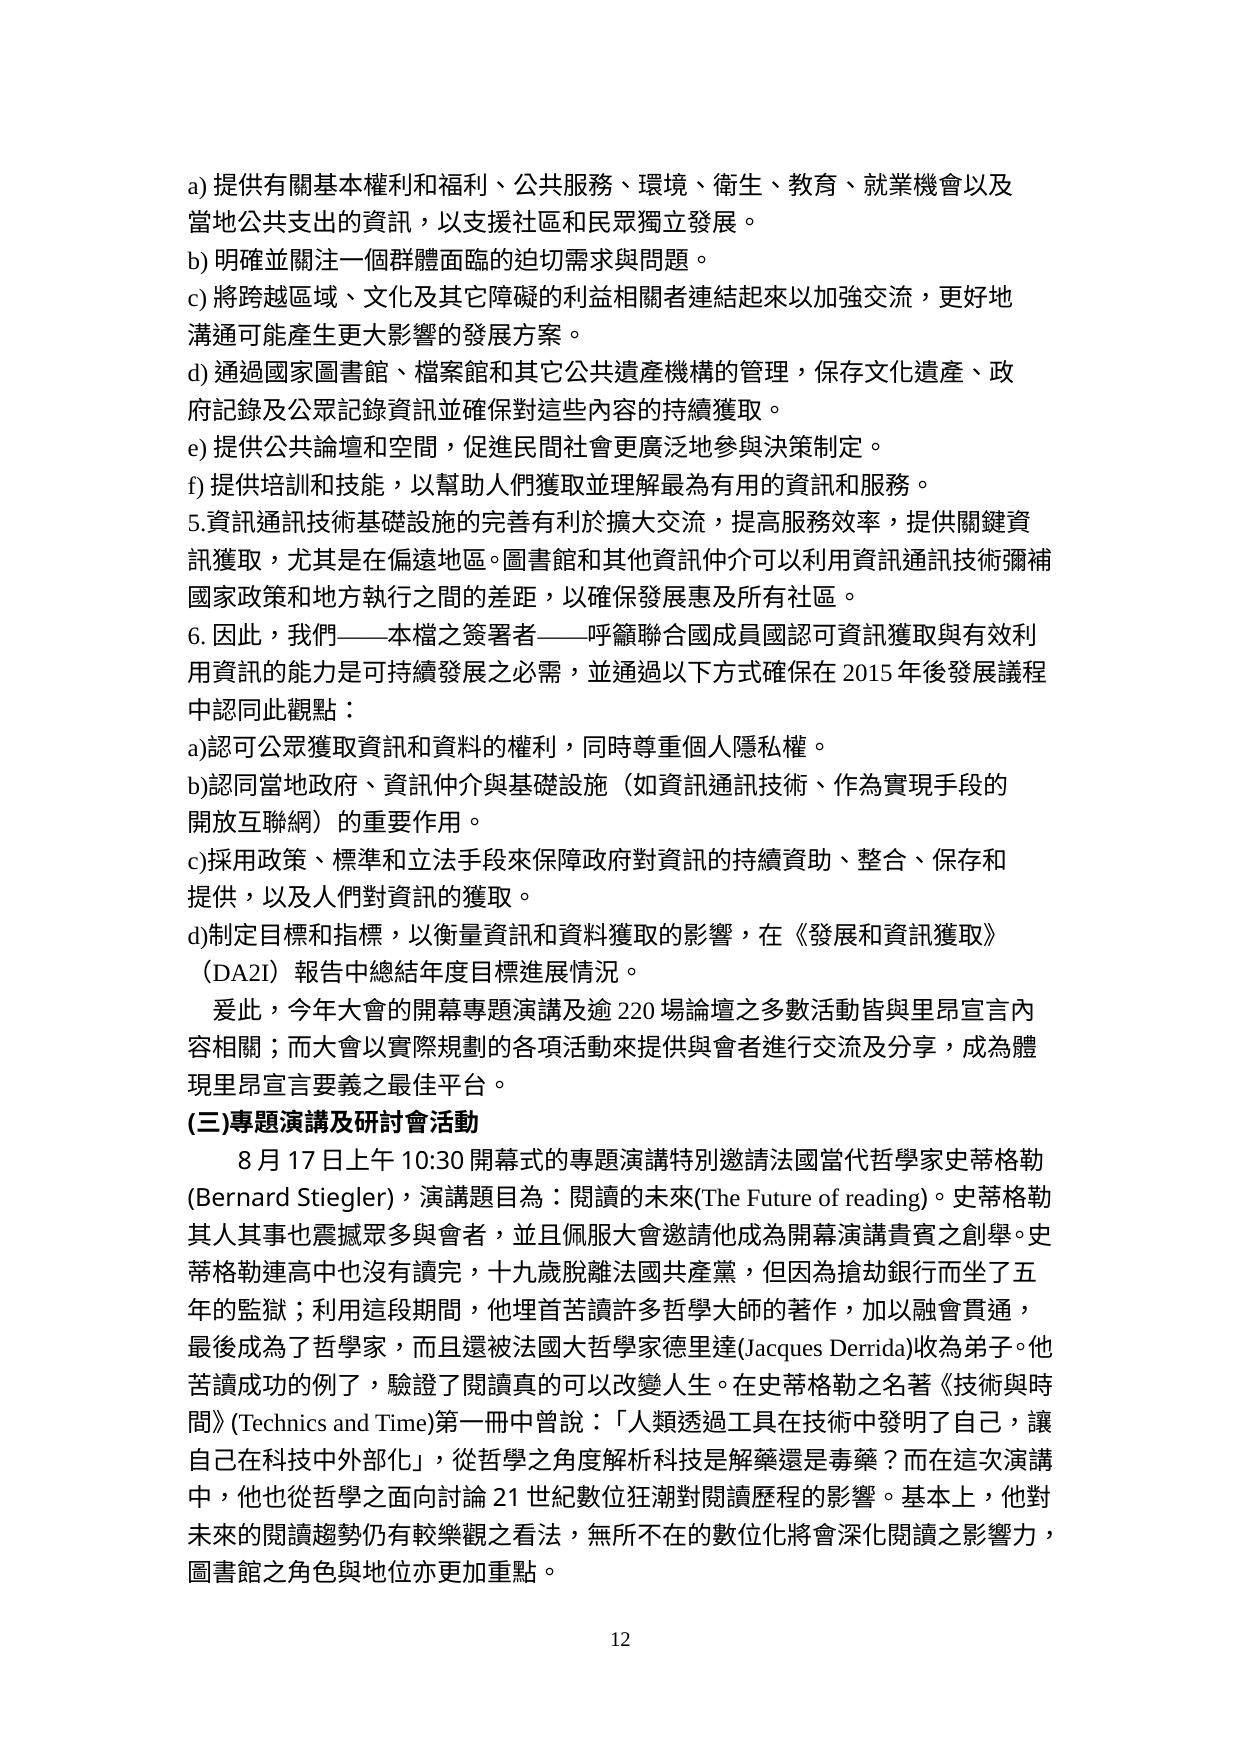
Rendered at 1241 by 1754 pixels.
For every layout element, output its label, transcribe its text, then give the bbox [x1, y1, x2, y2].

text 府記錄及公眾記錄資訊並確保對這些內容的持續獲取。 [187, 389, 1053, 427]
text 溝通可能產生更大影響的發展方案。 [187, 314, 1053, 352]
text c)採用政策、標準和立法手段來保障政府對資訊的持續資助、整合、保存和 [187, 839, 1053, 877]
text 5.資訊通訊技術基礎設施的完善有利於擴大交流，提高服務效率，提供關鍵資訊獲取，尤其是在偏遠地區。圖書館和其他資訊仲介可以利用資訊通訊技術彌補國家政策和地方執行之間的差距，以確保發展惠及所有社區。 [187, 502, 1053, 614]
text d) 通過國家圖書館、檔案館和其它公共遺產機構的管理，保存文化遺產、政 [187, 352, 1053, 389]
text c) 將跨越區域、文化及其它障礙的利益相關者連結起來以加強交流，更好地 [187, 277, 1053, 314]
text a) 提供有關基本權利和福利、公共服務、環境、衛生、教育、就業機會以及 [187, 164, 1053, 202]
text 8月17日上午10:30開幕式的專題演講特別邀請法國當代哲學家史蒂格勒 (Bernard Stiegler)，演講題目為：閱讀的未來(The Future of reading)。史蒂格勒其人其事也震撼眾多與會者，並且佩服大會邀請他成為開幕演講貴賓之創舉。史蒂格勒連高中也沒有讀完，十九歲脫離法國共產黨，但因為搶劫銀行而坐了五年的監獄；利用這段期間，他埋首苦讀許多哲學大師的著作，加以融會貫通，最後成為了哲學家，而且還被法國大哲學家德里達(Jacques Derrida)收為弟子。他苦讀成功的例了，驗證了閱讀真的可以改變人生。在史蒂格勒之名著《技術與時間》(Technics and Time)第一冊中曾說：「人類透過工具在技術中發明了自己，讓自己在科技中外部化」，從哲學之角度解析科技是解藥還是毒藥？而在這次演講中，他也從哲學之面向討論21世紀數位狂潮對閱讀歷程的影響。基本上，他對未來的閱讀趨勢仍有較樂觀之看法，無所不在的數位化將會深化閱讀之影響力，圖書館之角色與地位亦更加重點。 [187, 1139, 1053, 1589]
text （DA2I）報告中總結年度目標進展情況。 [187, 952, 1053, 989]
text f) 提供培訓和技能，以幫助人們獲取並理解最為有用的資訊和服務。 [187, 464, 1053, 502]
text 當地公共支出的資訊，以支援社區和民眾獨立發展。 [187, 202, 1053, 239]
text e) 提供公共論壇和空間，促進民間社會更廣泛地參與決策制定。 [187, 427, 1053, 464]
text 開放互聯網）的重要作用。 [187, 802, 1053, 839]
text 6. 因此，我們——本檔之簽署者——呼籲聯合國成員國認可資訊獲取與有效利用資訊的能力是可持續發展之必需，並通過以下方式確保在2015年後發展議程中認同此觀點： [187, 614, 1053, 727]
text b) 明確並關注一個群體面臨的迫切需求與問題。 [187, 239, 1053, 277]
text d)制定目標和指標，以衡量資訊和資料獲取的影響，在《發展和資訊獲取》 [187, 914, 1053, 952]
text b)認同當地政府、資訊仲介與基礎設施（如資訊通訊技術、作為實現手段的 [187, 764, 1053, 802]
text 提供，以及人們對資訊的獲取。 [187, 877, 1053, 914]
text 爰此，今年大會的開幕專題演講及逾220場論壇之多數活動皆與里昂宣言內容相關；而大會以實際規劃的各項活動來提供與會者進行交流及分享，成為體現里昂宣言要義之最佳平台。 [187, 989, 1053, 1102]
text (三)專題演講及研討會活動 [187, 1102, 1053, 1139]
text a)認可公眾獲取資訊和資料的權利，同時尊重個人隱私權。 [187, 727, 1053, 764]
